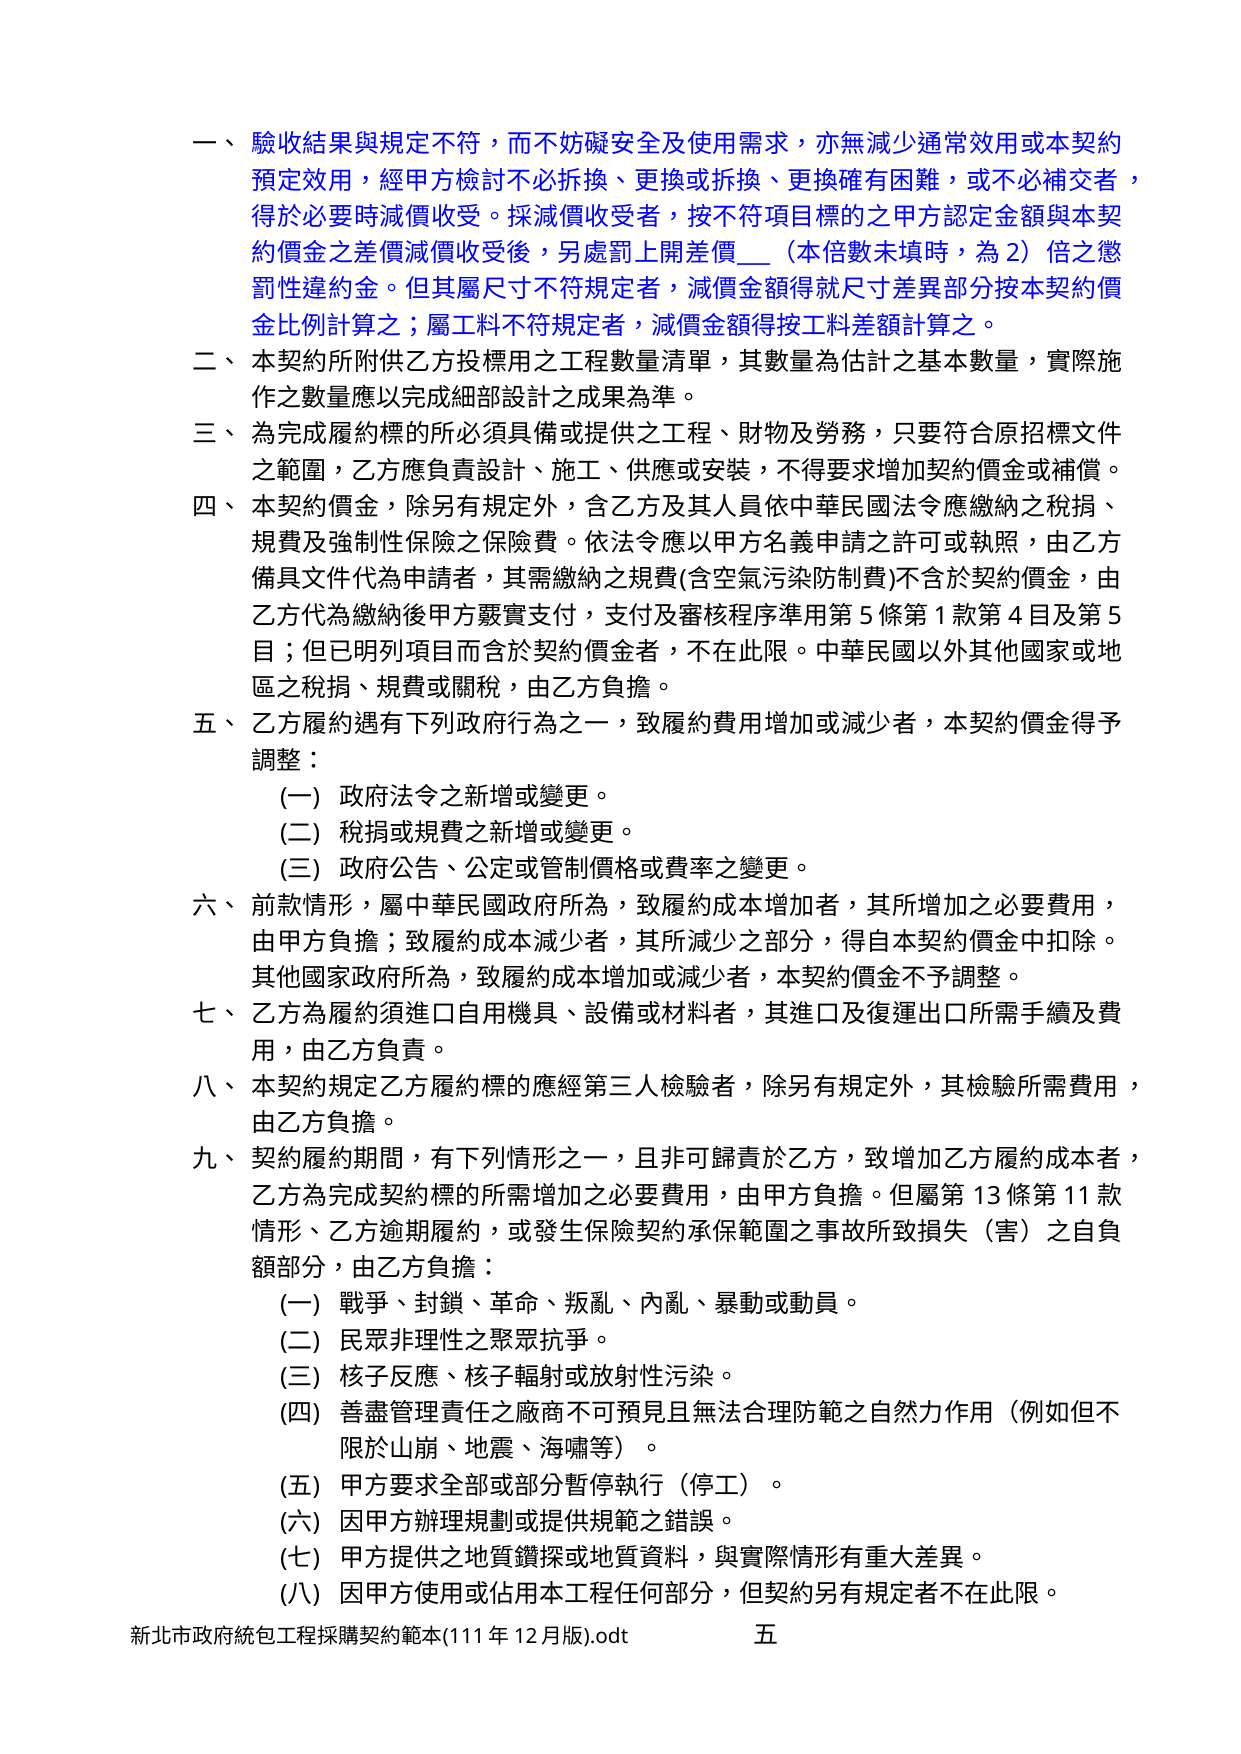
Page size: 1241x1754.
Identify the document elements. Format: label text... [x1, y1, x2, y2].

subtitle 甲方要求全部或部分暫停執行（停工）。 [280, 1465, 1122, 1501]
subtitle 甲方提供之地質鑽探或地質資料，與實際情形有重大差異。 [280, 1538, 1122, 1574]
subtitle 乙方為履約須進口自用機具、設備或材料者，其進口及復運出口所需手續及費用，由乙方負責。 [192, 994, 1122, 1066]
subtitle 契約履約期間，有下列情形之一，且非可歸責於乙方，致增加乙方履約成本者，乙方為完成契約標的所需增加之必要費用，由甲方負擔。但屬第13條第11款情形、乙方逾期履約，或發生保險契約承保範圍之事故所致損失（害）之自負額部分，由乙方負擔： [192, 1139, 1122, 1284]
subtitle 善盡管理責任之廠商不可預見且無法合理防範之自然力作用（例如但不限於山崩、地震、海嘯等）。 [280, 1393, 1122, 1465]
subtitle 戰爭、封鎖、革命、叛亂、內亂、暴動或動員。 [280, 1284, 1122, 1320]
subtitle 核子反應、核子輻射或放射性污染。 [280, 1356, 1122, 1393]
subtitle 本契約規定乙方履約標的應經第三人檢驗者，除另有規定外，其檢驗所需費用，由乙方負擔。 [192, 1066, 1122, 1139]
subtitle 因甲方使用或佔用本工程任何部分，但契約另有規定者不在此限。 [280, 1574, 1122, 1610]
subtitle 因甲方辦理規劃或提供規範之錯誤。 [280, 1501, 1122, 1538]
subtitle 政府公告、公定或管制價格或費率之變更。 [280, 849, 1122, 885]
subtitle 驗收結果與規定不符，而不妨礙安全及使用需求，亦無減少通常效用或本契約預定效用，經甲方檢討不必拆換、更換或拆換、更換確有困難，或不必補交者，得於必要時減價收受。採減價收受者，按不符項目標的之甲方認定金額與本契約價金之差價減價收受後，另處罰上開差價___（本倍數未填時，為2）倍之懲罰性違約金。但其屬尺寸不符規定者，減價金額得就尺寸差異部分按本契約價金比例計算之；屬工料不符規定者，減價金額得按工料差額計算之。 [192, 124, 1122, 341]
subtitle 政府法令之新增或變更。 [280, 776, 1122, 813]
subtitle 稅捐或規費之新增或變更。 [280, 813, 1122, 849]
subtitle 乙方履約遇有下列政府行為之一，致履約費用增加或減少者，本契約價金得予調整： [192, 704, 1122, 776]
subtitle 前款情形，屬中華民國政府所為，致履約成本增加者，其所增加之必要費用，由甲方負擔；致履約成本減少者，其所減少之部分，得自本契約價金中扣除。其他國家政府所為，致履約成本增加或減少者，本契約價金不予調整。 [192, 885, 1122, 994]
subtitle 本契約價金，除另有規定外，含乙方及其人員依中華民國法令應繳納之稅捐、規費及強制性保險之保險費。依法令應以甲方名義申請之許可或執照，由乙方備具文件代為申請者，其需繳納之規費(含空氣污染防制費)不含於契約價金，由乙方代為繳納後甲方覈實支付，支付及審核程序準用第5條第1款第4目及第5目；但已明列項目而含於契約價金者，不在此限。中華民國以外其他國家或地區之稅捐、規費或關稅，由乙方負擔。 [192, 486, 1122, 704]
subtitle 本契約所附供乙方投標用之工程數量清單，其數量為估計之基本數量，實際施作之數量應以完成細部設計之成果為準。 [192, 341, 1122, 414]
subtitle 民眾非理性之聚眾抗爭。 [280, 1320, 1122, 1356]
subtitle 為完成履約標的所必須具備或提供之工程、財物及勞務，只要符合原招標文件之範圍，乙方應負責設計、施工、供應或安裝，不得要求增加契約價金或補償。 [192, 414, 1122, 486]
